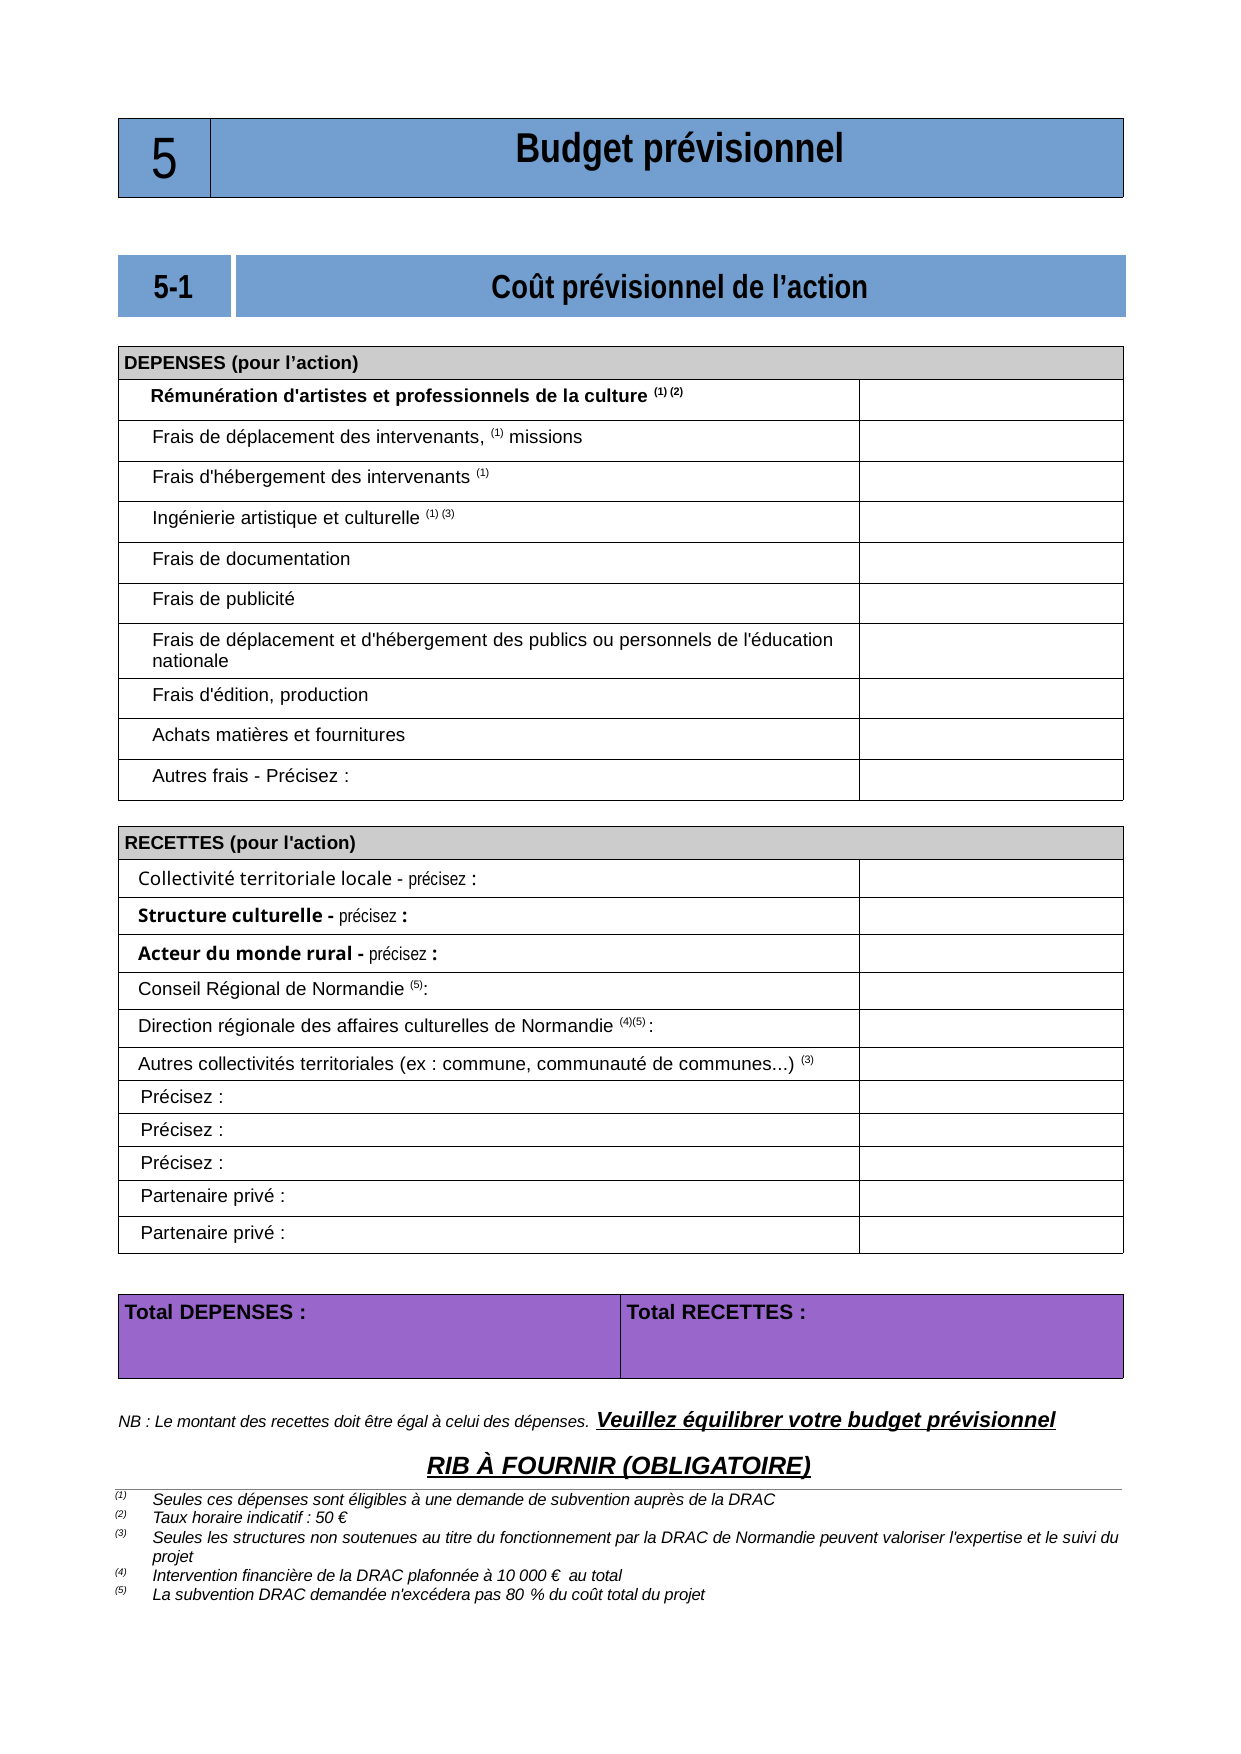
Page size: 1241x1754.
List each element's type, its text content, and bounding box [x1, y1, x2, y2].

table_header 5-1 [118, 255, 231, 317]
table_cell [860, 679, 1123, 718]
table_cell Ingénierie artistique et culturelle (1) (3) [119, 502, 859, 542]
table_cell [860, 1010, 1123, 1047]
table_cell [860, 624, 1123, 678]
table_cell Partenaire privé : [119, 1181, 859, 1216]
table_header [860, 860, 1123, 897]
table_cell [860, 421, 1123, 461]
table_cell [860, 584, 1123, 623]
table_cell Structure culturelle - précisez : [119, 898, 859, 934]
table_header Budget prévisionnel [211, 119, 1123, 197]
table_cell Frais de publicité [119, 584, 859, 623]
table_header [860, 1048, 1123, 1080]
table_cell Acteur du monde rural - précisez : [119, 935, 859, 972]
text NB : Le montant des recettes doit être égal à celui des dépenses. Veuillez équilibrer votre budget prévisionnel [118, 1407, 1122, 1432]
table_header [860, 380, 1123, 420]
table_cell [860, 1181, 1123, 1216]
table_cell Achats matières et fournitures [119, 719, 859, 759]
table_cell [860, 1081, 1123, 1113]
list Seules ces dépenses sont éligibles à une demande de subvention auprès de la DRAC [115, 1490, 1122, 1508]
table_cell [860, 502, 1123, 542]
list Taux horaire indicatif : 50 € [115, 1508, 1122, 1527]
table_cell Conseil Régional de Normandie (5): [119, 973, 859, 1009]
text RIB À FOURNIR (OBLIGATOIRE) [118, 1451, 1122, 1480]
table_cell Frais d'édition, production [119, 679, 859, 718]
table_cell Frais de déplacement et d'hébergement des publics ou personnels de l'éducation nationale [119, 624, 859, 678]
table_cell Direction régionale des affaires culturelles de Normandie (4)(5) : [119, 1010, 859, 1047]
list La subvention DRAC demandée n'excédera pas 80 % du coût total du projet [115, 1584, 1122, 1604]
table_cell [860, 1114, 1123, 1146]
table_cell Frais d'hébergement des intervenants (1) [119, 462, 859, 501]
table_cell [860, 898, 1123, 934]
table_header Total RECETTES : [621, 1295, 1123, 1378]
table_cell Partenaire privé : [119, 1217, 859, 1252]
table_cell [860, 973, 1123, 1009]
table_cell [860, 462, 1123, 501]
table_header Coût prévisionnel de l’action [236, 255, 1126, 317]
table_cell Frais de déplacement des intervenants, (1) missions [119, 421, 859, 461]
table_cell Frais de documentation [119, 543, 859, 582]
table_header RECETTES (pour l'action) [119, 827, 1123, 859]
list Intervention financière de la DRAC plafonnée à 10 000 € au total [115, 1565, 1122, 1584]
table_cell [860, 1147, 1123, 1179]
table_header 5 [119, 119, 210, 197]
table_header Autres collectivités territoriales (ex : commune, communauté de communes...) (3) [119, 1048, 859, 1080]
table_header Collectivité territoriale locale - précisez : [119, 860, 859, 897]
table_cell [860, 760, 1123, 799]
table_cell [860, 543, 1123, 582]
table_cell Précisez : [119, 1114, 859, 1146]
table_cell [860, 1217, 1123, 1252]
table_header Total DEPENSES : [119, 1295, 620, 1378]
table_header DEPENSES (pour l’action) [119, 347, 1123, 379]
table_header Rémunération d'artistes et professionnels de la culture (1) (2) [119, 380, 859, 420]
table_cell Précisez : [119, 1147, 859, 1179]
table_cell Autres frais - Précisez : [119, 760, 859, 799]
list Seules les structures non soutenues au titre du fonctionnement par la DRAC de Normandie peuvent valoriser l'expertise et le suivi du projet [115, 1527, 1122, 1565]
table_cell [860, 935, 1123, 972]
table_cell [860, 719, 1123, 759]
table_cell Précisez : [119, 1081, 859, 1113]
